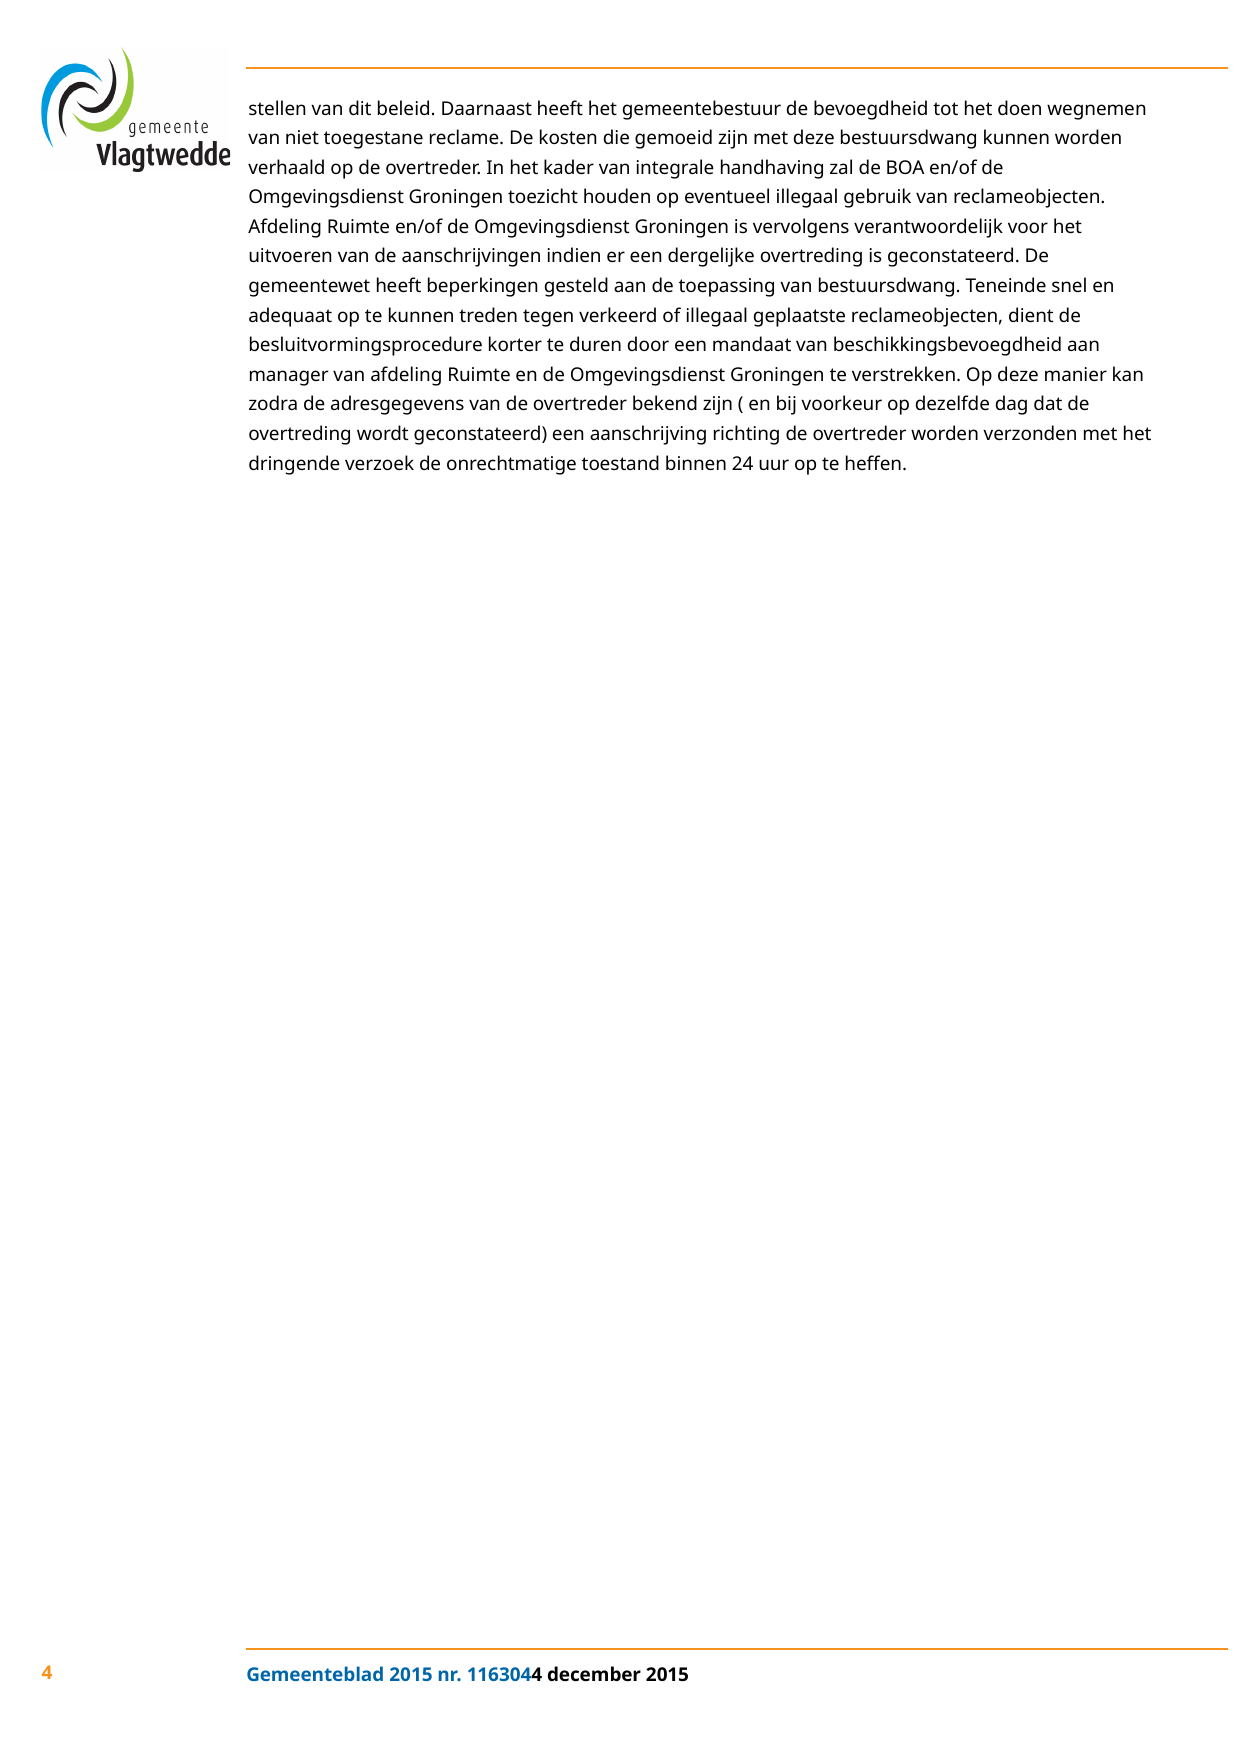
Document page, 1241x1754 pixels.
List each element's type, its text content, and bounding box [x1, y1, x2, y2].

picture [41, 47, 231, 172]
text stellen van dit beleid. Daarnaast heeft het gemeentebestuur de bevoegdheid tot het doen wegnemen van niet toegestane reclame. De kosten die gemoeid zijn met deze bestuursdwang kunnen worden verhaald op de overtreder. In het kader van integrale handhaving zal de BOA en/of de Omgevingsdienst Groningen toezicht houden op eventueel illegaal gebruik van reclameobjecten. Afdeling Ruimte en/of de Omgevingsdienst Groningen is vervolgens verantwoordelijk voor het uitvoeren van de aanschrijvingen indien er een dergelijke overtreding is geconstateerd. De gemeentewet heeft beperkingen gesteld aan de toepassing van bestuursdwang. Teneinde snel en adequaat op te kunnen treden tegen verkeerd of illegaal geplaatste reclameobjecten, dient de besluitvormingsprocedure korter te duren door een mandaat van beschikkingsbevoegdheid aan manager van afdeling Ruimte en de Omgevingsdienst Groningen te verstrekken. Op deze manier kan zodra de adresgegevens van de overtreder bekend zijn ( en bij voorkeur op dezelfde dag dat de overtreding wordt geconstateerd) een aanschrijving richting de overtreder worden verzonden met het dringende verzoek de onrechtmatige toestand binnen 24 uur op te heffen. [248, 95, 1152, 476]
